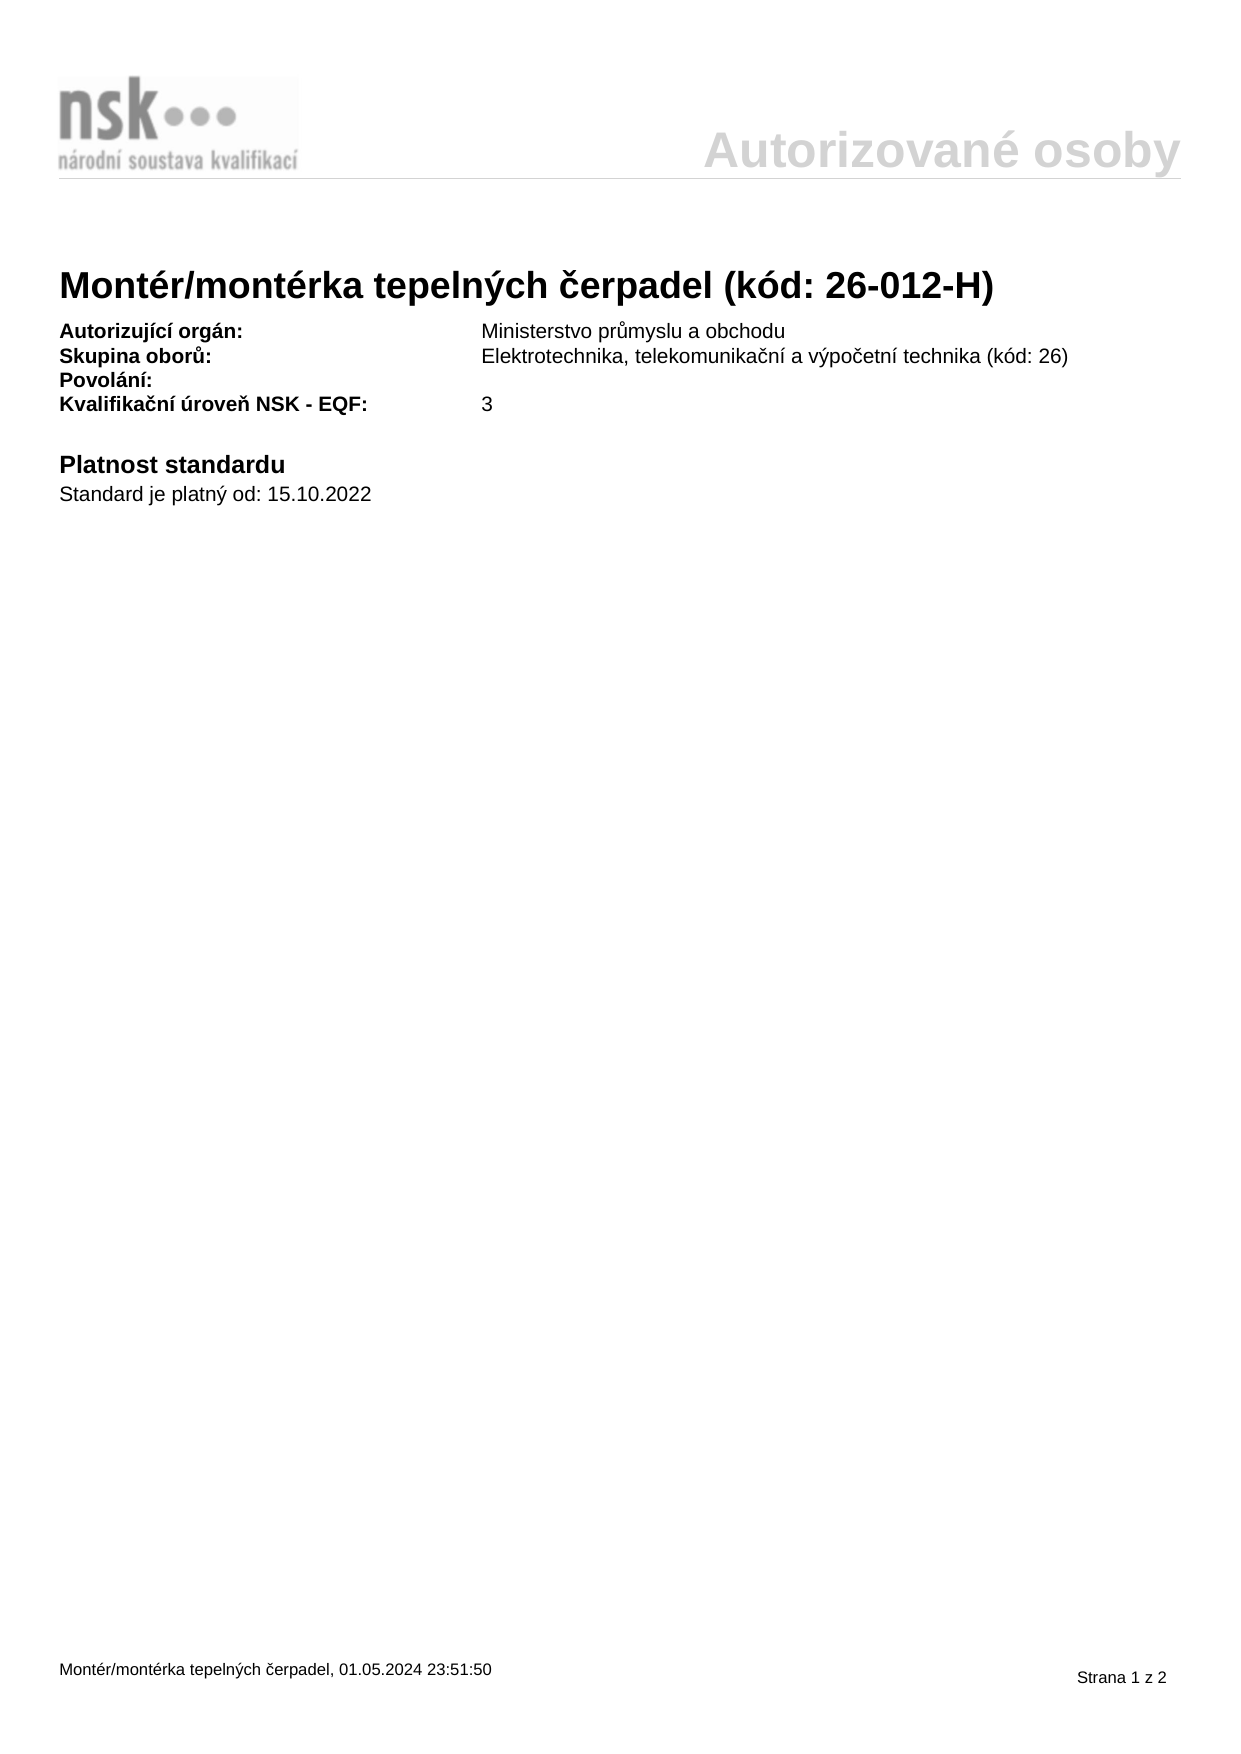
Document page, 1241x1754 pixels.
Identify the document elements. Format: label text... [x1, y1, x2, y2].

table_cell [886, 368, 1167, 392]
table_cell [626, 418, 860, 446]
table_cell [618, 368, 626, 392]
table_cell [1167, 196, 1181, 224]
table_cell [626, 196, 860, 224]
table_cell [119, 1106, 481, 1383]
table_cell Kvalifikační úroveň NSK - EQF: [59, 392, 481, 416]
table_cell [1167, 1106, 1181, 1383]
table_cell Povolání: [59, 368, 481, 392]
table_cell [59, 179, 1181, 196]
table_cell [59, 307, 119, 319]
table_cell [860, 196, 886, 224]
table_header Autorizované osoby [626, 59, 1181, 178]
picture [57, 59, 619, 172]
table_cell [618, 506, 626, 806]
table_cell [618, 418, 626, 446]
table_cell [1167, 418, 1181, 446]
table_cell Autorizující orgán: [59, 319, 481, 343]
table_cell [59, 806, 119, 1106]
table_cell [886, 806, 1167, 1106]
table_cell [860, 806, 886, 1106]
table_cell [119, 307, 481, 319]
table_cell [481, 806, 617, 1106]
table_cell Skupina oborů: [59, 344, 481, 368]
table_cell Elektrotechnika, telekomunikační a výpočetní technika (kód: 26) [481, 344, 1181, 368]
table_cell [626, 1384, 860, 1659]
table_cell [119, 196, 481, 224]
table_cell [618, 196, 626, 224]
table_cell [860, 368, 886, 392]
table_cell [618, 1384, 626, 1659]
table_cell [886, 1106, 1167, 1383]
table_cell [618, 1106, 626, 1383]
table_cell [626, 307, 860, 319]
table_cell Strana 1 z 2 [860, 1660, 1167, 1696]
table_cell Platnost standardu [59, 446, 1181, 482]
table_cell [59, 196, 119, 224]
table_cell [481, 172, 617, 178]
table_cell [481, 307, 617, 319]
table_cell [618, 307, 626, 319]
table_cell [59, 172, 119, 178]
table_cell [886, 1384, 1167, 1659]
table_cell [886, 418, 1167, 446]
table_cell [119, 806, 481, 1106]
table_cell [481, 368, 617, 392]
table_cell Montér/montérka tepelných čerpadel (kód: 26-012-H) [59, 224, 1181, 307]
table_cell [860, 1384, 886, 1659]
table_cell [1167, 307, 1181, 319]
table_cell [618, 806, 626, 1106]
table_cell [119, 418, 481, 446]
table_cell [59, 506, 119, 806]
table_cell [860, 1106, 886, 1383]
table_cell [59, 1106, 119, 1383]
table_cell [481, 1384, 617, 1659]
table_cell [59, 1384, 119, 1659]
table_cell [1167, 368, 1181, 392]
table_cell [119, 172, 481, 178]
table_cell [119, 1384, 481, 1659]
table_cell [626, 806, 860, 1106]
table_cell Ministerstvo průmyslu a obchodu [481, 319, 1181, 344]
table_cell [860, 307, 886, 319]
table_cell 3 [481, 392, 1181, 417]
table_cell [626, 1106, 860, 1383]
table_cell [886, 307, 1167, 319]
table_cell [886, 506, 1167, 806]
table_cell Standard je platný od: 15.10.2022 [59, 482, 1181, 506]
table_cell [59, 418, 119, 446]
table_cell [886, 196, 1167, 224]
table_cell [626, 368, 860, 392]
table_cell [481, 1106, 617, 1383]
table_cell [626, 506, 860, 806]
table_cell [481, 418, 617, 446]
table_cell [1167, 806, 1181, 1106]
table_cell Montér/montérka tepelných čerpadel, 01.05.2024 23:51:50 [59, 1660, 860, 1696]
table_cell [860, 506, 886, 806]
table_header [619, 59, 626, 172]
table_cell [1167, 1660, 1181, 1696]
table_cell [481, 506, 617, 806]
table_cell [119, 506, 481, 806]
table_cell [618, 172, 626, 178]
table_cell [481, 196, 617, 224]
table_cell [1167, 506, 1181, 806]
table_cell [1167, 1384, 1181, 1659]
table_cell [860, 418, 886, 446]
